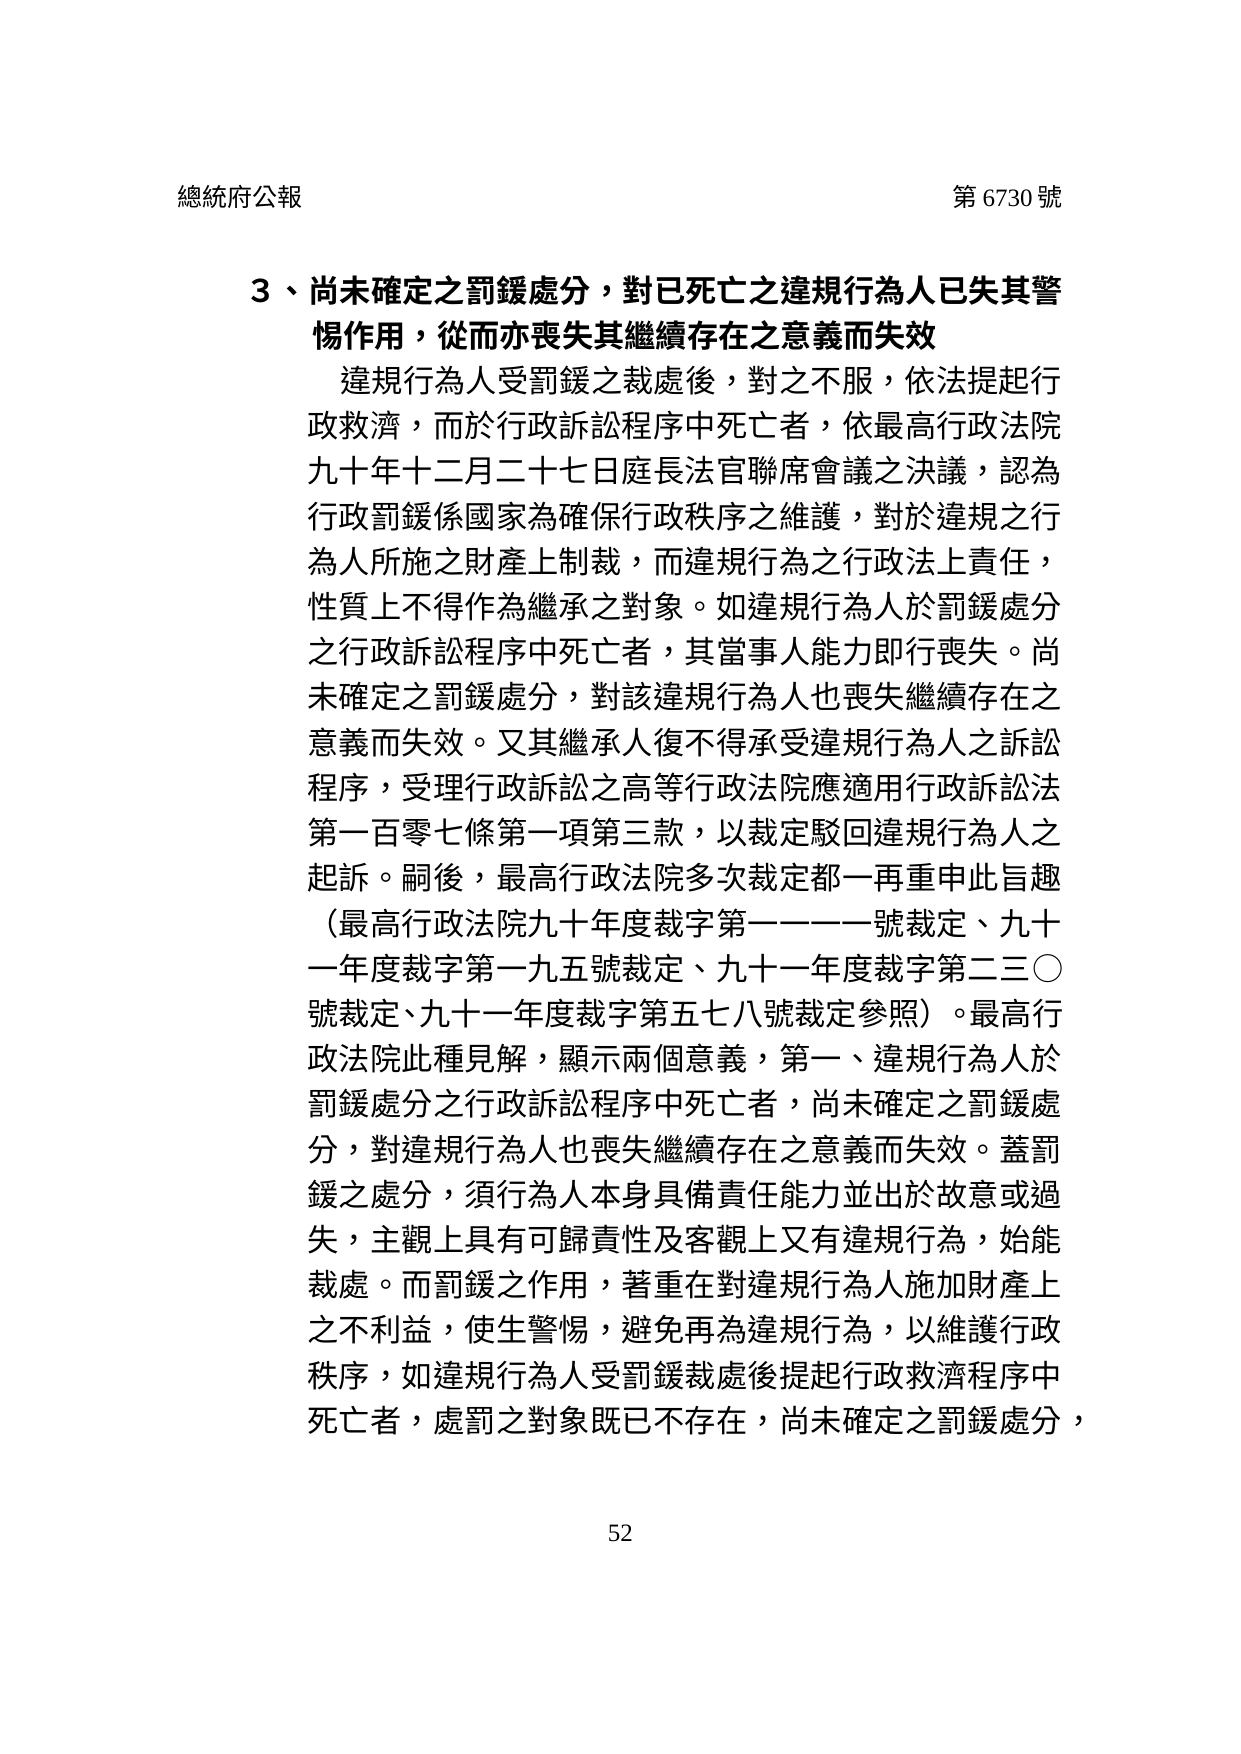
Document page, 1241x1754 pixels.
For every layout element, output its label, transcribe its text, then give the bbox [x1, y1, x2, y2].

text 違規行為人受罰鍰之裁處後，對之不服，依法提起行政救濟，而於行政訴訟程序中死亡者，依最高行政法院九十年十二月二十七日庭長法官聯席會議之決議，認為行政罰鍰係國家為確保行政秩序之維護，對於違規之行為人所施之財產上制裁，而違規行為之行政法上責任，性質上不得作為繼承之對象。如違規行為人於罰鍰處分之行政訴訟程序中死亡者，其當事人能力即行喪失。尚未確定之罰鍰處分，對該違規行為人也喪失繼續存在之意義而失效。又其繼承人復不得承受違規行為人之訴訟程序，受理行政訴訟之高等行政法院應適用行政訴訟法第一百零七條第一項第三款，以裁定駁回違規行為人之起訴。嗣後，最高行政法院多次裁定都一再重申此旨趣（最高行政法院九十年度裁字第一一一一號裁定、九十一年度裁字第一九五號裁定、九十一年度裁字第二三○號裁定、九十一年度裁字第五七八號裁定參照）。最高行政法院此種見解，顯示兩個意義，第一、違規行為人於罰鍰處分之行政訴訟程序中死亡者，尚未確定之罰鍰處分，對違規行為人也喪失繼續存在之意義而失效。蓋罰鍰之處分，須行為人本身具備責任能力並出於故意或過失，主觀上具有可歸責性及客觀上又有違規行為，始能裁處。而罰鍰之作用，著重在對違規行為人施加財產上之不利益，使生警惕，避免再為違規行為，以維護行政秩序，如違規行為人受罰鍰裁處後提起行政救濟程序中死亡者，處罰之對象既已不存在，尚未確定之罰鍰處分，對已死亡之違規行為人而言，已失其警惕作用，從而亦喪失其繼續存在之意義而失效。該罰鍰處分既然失其效力，即不能執行，更不能對義務人死亡後遺留之財產加以執行。第二、受罰鍰處分之違規行為人於行政訴訟程序中死亡者，其繼承人不得承受違規行為人之訴訟程序，係以罰鍰之裁處有高度屬人性為其理由。爭執罰鍰處分是否合法而提起之行政訴訟，必須調查行為人主觀上是否具備責任能力及責任條件，客觀上有無行為該當違法行為應受罰鍰處罰之構成要件。該等事實是否存在及具備，行為人知之最詳，其繼承人未必瞭解，如得由繼承人承受訴訟，對於罰鍰處分是否合法之調查與判斷，並無實益。且罰鍰處分之對象既已死亡而不存在，作成罰鍰處分以收警惕作用之目的已不能達成，因而亦失其繼續存在之意義而失其效力，如由繼承人承受訴訟再爭執其合法性與否，亦無意義及必要。 [307, 356, 1063, 1441]
text ３、尚未確定之罰鍰處分，對已死亡之違規行為人已失其警惕作用，從而亦喪失其繼續存在之意義而失效 [245, 266, 1063, 356]
